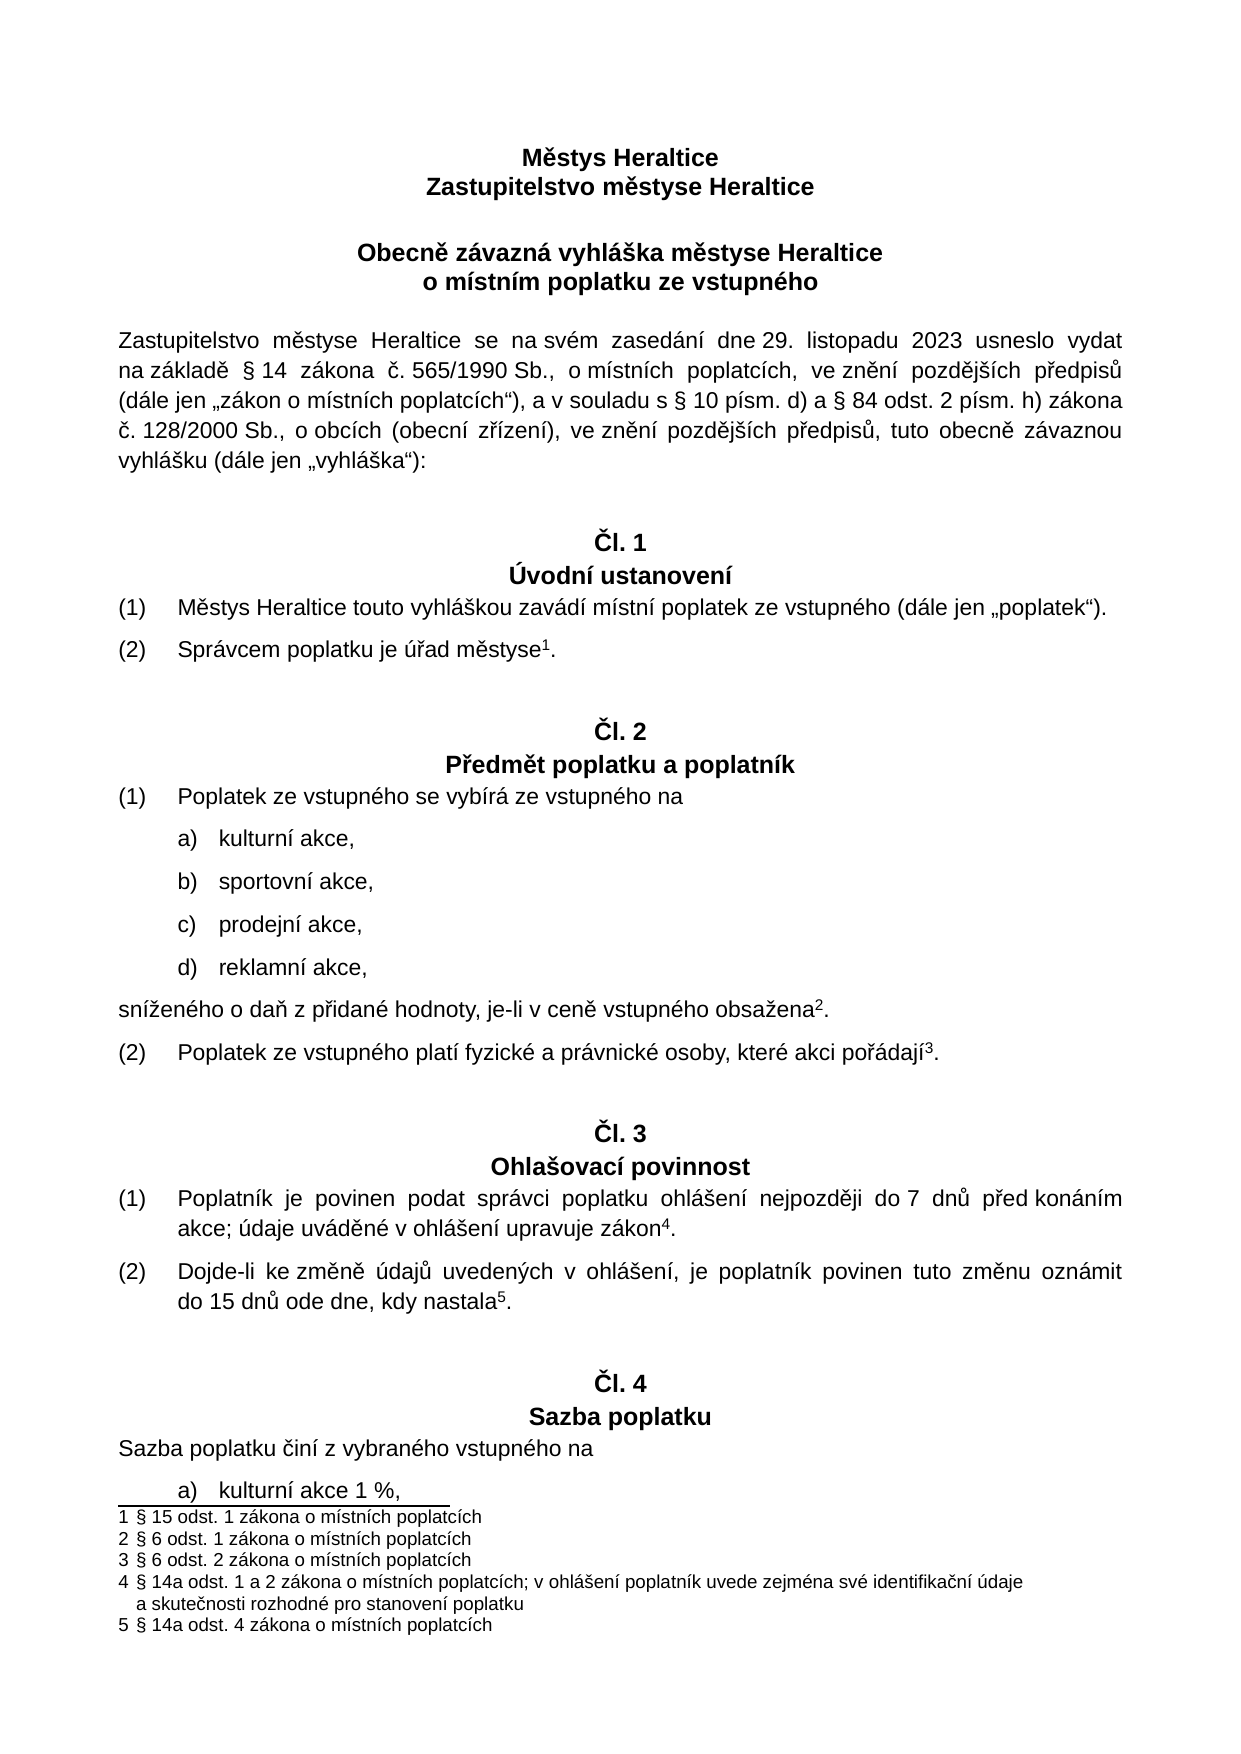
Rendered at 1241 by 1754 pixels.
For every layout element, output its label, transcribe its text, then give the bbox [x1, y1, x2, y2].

list Dojde-li ke změně údajů uvedených v ohlášení, je poplatník povinen tuto změnu oznámit do 15 dnů ode dne, kdy nastala. [118, 1258, 1122, 1315]
text sníženého o daň z přidané hodnoty, je-li v ceně vstupného obsažena. [118, 996, 1122, 1023]
subtitle Čl. 4 Sazba poplatku [118, 1368, 1122, 1430]
list Poplatek ze vstupného platí fyzické a právnické osoby, které akci pořádají. [118, 1039, 1122, 1065]
list § 14a odst. 1 a 2 zákona o místních poplatcích; v ohlášení poplatník uvede zejména své identifikační údaje a skutečnosti rozhodné pro stanovení poplatku [118, 1571, 1122, 1614]
list Správcem poplatku je úřad městyse. [118, 636, 1122, 663]
list § 6 odst. 2 zákona o místních poplatcích [118, 1549, 1122, 1571]
list Poplatník je povinen podat správci poplatku ohlášení nejpozději do 7 dnů před konáním akce; údaje uváděné v ohlášení upravuje zákon. [118, 1185, 1122, 1242]
subtitle Čl. 3 Ohlašovací povinnost [118, 1119, 1122, 1181]
list kulturní akce, [177, 825, 1122, 852]
text Městys Heraltice Zastupitelstvo městyse Heraltice [118, 143, 1122, 201]
list § 14a odst. 4 zákona o místních poplatcích [118, 1614, 1122, 1635]
list prodejní akce, [177, 911, 1122, 937]
text Zastupitelstvo městyse Heraltice se na svém zasedání dne 29. listopadu 2023 usneslo vydat na základě § 14 zákona č. 565/1990 Sb., o místních poplatcích, ve znění pozdějších předpisů (dále jen „zákon o místních poplatcích“), a v souladu s § 10 písm. d) a § 84 odst. 2 písm. h) zákona č. 128/2000 Sb., o obcích (obecní zřízení), ve znění pozdějších předpisů, tuto obecně závaznou vyhlášku (dále jen „vyhláška“): [118, 327, 1122, 474]
list sportovní akce, [177, 868, 1122, 894]
list reklamní akce, [177, 953, 1122, 980]
list Poplatek ze vstupného se vybírá ze vstupného na [118, 783, 1122, 809]
text § 6 odst. 1 zákona o místních poplatcích [118, 1528, 1122, 1549]
subtitle Čl. 2 Předmět poplatku a poplatník [118, 717, 1122, 778]
list kulturní akce 1 %, [177, 1477, 1122, 1504]
list Městys Heraltice touto vyhláškou zavádí místní poplatek ze vstupného (dále jen „poplatek“). [118, 594, 1122, 620]
text Sazba poplatku činí z vybraného vstupného na [118, 1434, 1122, 1461]
subtitle Čl. 1 Úvodní ustanovení [118, 528, 1122, 589]
list § 15 odst. 1 zákona o místních poplatcích [118, 1506, 1122, 1528]
subtitle Obecně závazná vyhláška městyse Heraltice o místním poplatku ze vstupného [118, 238, 1122, 295]
